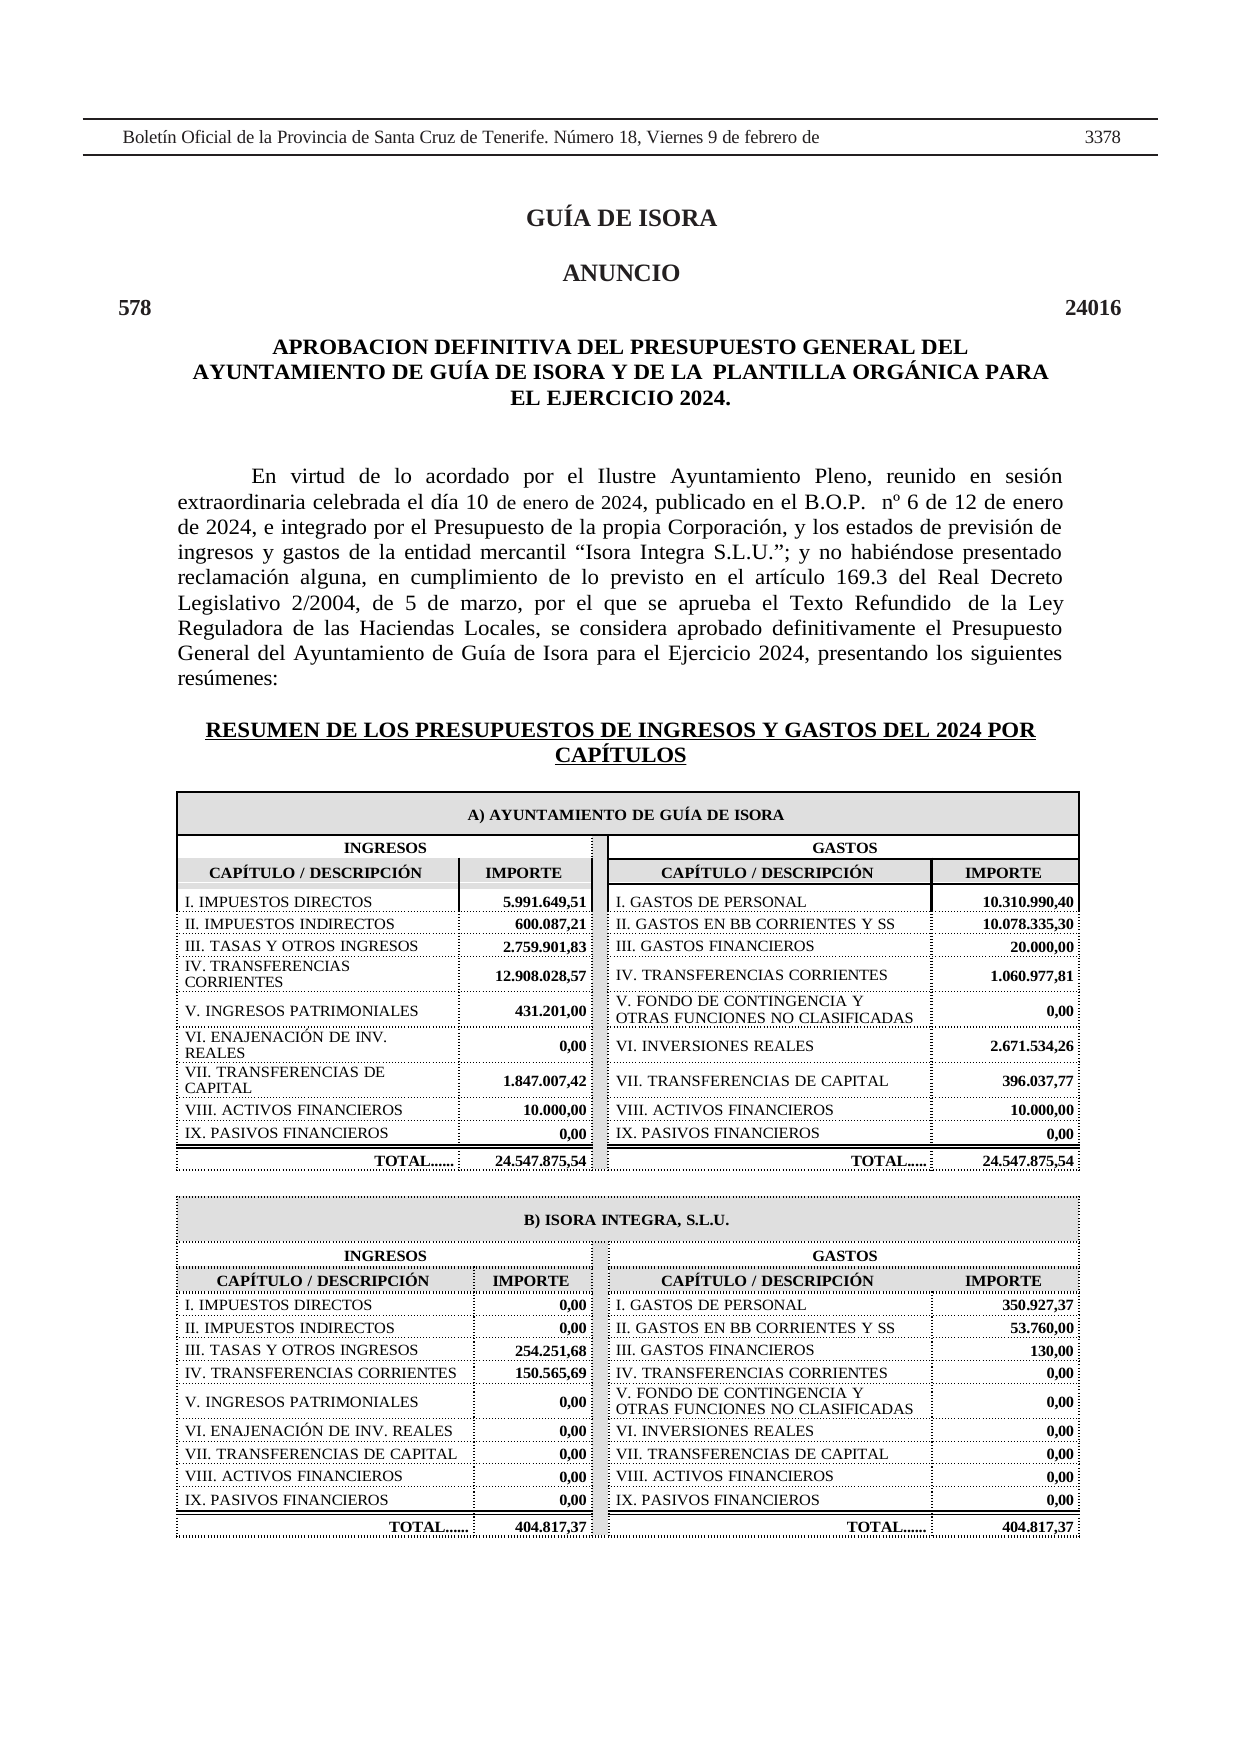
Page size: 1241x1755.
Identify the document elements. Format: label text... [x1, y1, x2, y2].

table_cell II. GASTOS EN BB CORRIENTES Y SS [608, 911, 931, 933]
table_cell IMPORTE [460, 864, 591, 882]
text RESUMEN DE LOS PRESUPUESTOS DE INGRESOS Y GASTOS DEL 2024 POR CAPÍTULOS [143, 717, 1098, 767]
text En virtud de lo acordado por el Ilustre Ayuntamiento Pleno, reunido en sesión extraordinaria celebrada el día 10 de enero de 2024, publicado en el B.O.P. nº 6 de 12 de enero de 2024, e integrado por el Presupuesto de la propia Corporación, y los estados de previsión de ingresos y gastos de la entidad mercantil “Isora Integra S.L.U.”; y no habiéndose presentado reclamación alguna, en cumplimiento de lo previsto en el artículo 169.3 del Real Decreto Legislativo 2/2004, de 5 de marzo, por el que se aprueba el Texto Refundido de la Ley Reguladora de las Haciendas Locales, se considera aprobado definitivamente el Presupuesto General del Ayuntamiento de Guía de Isora para el Ejercicio 2024, presentando los siguientes resúmenes: [177, 463, 1064, 690]
table_cell 1.847.007,42 [459, 1062, 592, 1097]
table_cell 20.000,00 [931, 933, 1079, 956]
table_cell VII. TRANSFERENCIAS DE CAPITAL [609, 1441, 932, 1463]
table_cell IX. PASIVOS FINANCIEROS [177, 1120, 459, 1144]
table_cell 150.565,69 [474, 1360, 592, 1382]
table_cell TOTAL...... [177, 1149, 459, 1169]
table_cell IX. PASIVOS FINANCIEROS [177, 1486, 474, 1510]
table_cell I. GASTOS DE PERSONAL [609, 1291, 932, 1315]
table_cell 10.000,00 [931, 1097, 1079, 1119]
table_cell 0,00 [474, 1383, 592, 1418]
table_cell 0,00 [932, 1486, 1079, 1510]
table_cell 404.817,37 [474, 1515, 592, 1535]
table_cell III. GASTOS FINANCIEROS [608, 933, 931, 956]
table_cell CAPÍTULO / DESCRIPCIÓN [178, 864, 458, 882]
table_cell 350.927,37 [932, 1291, 1079, 1315]
table_cell VIII. ACTIVOS FINANCIEROS [609, 1463, 932, 1486]
table_cell 0,00 [474, 1463, 592, 1486]
table_cell 0,00 [932, 1383, 1079, 1418]
table_cell 0,00 [932, 1441, 1079, 1463]
table_cell I. IMPUESTOS DIRECTOS [178, 889, 458, 911]
table_cell GASTOS [609, 836, 1078, 857]
table_cell IV. TRANSFERENCIAS CORRIENTES [609, 1360, 932, 1382]
table_cell V. INGRESOS PATRIMONIALES [177, 1383, 474, 1418]
table_cell V. FONDO DE CONTINGENCIA Y OTRAS FUNCIONES NO CLASIFICADAS [608, 991, 931, 1026]
table_cell TOTAL...... [177, 1515, 474, 1535]
table_cell CAPÍTULO / DESCRIPCIÓN [177, 1266, 474, 1291]
table_cell IV. TRANSFERENCIAS CORRIENTES [608, 956, 931, 991]
table_cell 0,00 [474, 1291, 592, 1315]
table_cell IMPORTE [933, 860, 1078, 882]
table_cell II. GASTOS EN BB CORRIENTES Y SS [609, 1315, 932, 1337]
table_cell 2.671.534,26 [931, 1026, 1079, 1062]
table_cell INGRESOS [178, 836, 592, 857]
table_cell 0,00 [932, 1463, 1079, 1486]
table_cell [592, 1241, 608, 1535]
table_cell [592, 836, 608, 1169]
table_cell VII. TRANSFERENCIAS DE CAPITAL [608, 1062, 931, 1097]
table_cell 0,00 [931, 991, 1079, 1026]
table_cell 130,00 [932, 1337, 1079, 1360]
table_cell VI. ENAJENACIÓN DE INV. REALES [177, 1418, 474, 1441]
table_cell 5.991.649,51 [460, 889, 591, 911]
table_cell 0,00 [474, 1315, 592, 1337]
table_cell VIII. ACTIVOS FINANCIEROS [177, 1097, 459, 1119]
table_cell VI. ENAJENACIÓN DE INV. REALES [177, 1026, 459, 1062]
table_cell III. TASAS Y OTROS INGRESOS [177, 933, 459, 956]
table_cell IV. TRANSFERENCIAS CORRIENTES [177, 1360, 474, 1382]
table_cell IMPORTE [474, 1266, 592, 1291]
table_cell 404.817,37 [932, 1515, 1079, 1535]
table_cell IX. PASIVOS FINANCIEROS [608, 1120, 931, 1144]
table_cell 10.078.335,30 [931, 911, 1079, 933]
table_cell 0,00 [474, 1441, 592, 1463]
table_cell 600.087,21 [459, 911, 592, 933]
table_cell I. IMPUESTOS DIRECTOS [177, 1291, 474, 1315]
table_cell III. GASTOS FINANCIEROS [609, 1337, 932, 1360]
table_cell INGRESOS [177, 1241, 592, 1266]
table_cell 0,00 [474, 1418, 592, 1441]
table_header A) AYUNTAMIENTO DE GUÍA DE ISORA [178, 793, 1078, 834]
table_cell GASTOS [609, 1241, 1079, 1266]
table_cell TOTAL...... [609, 1515, 932, 1535]
table_cell 2.759.901,83 [459, 933, 592, 956]
table_cell CAPÍTULO / DESCRIPCIÓN [609, 860, 930, 882]
table_cell II. IMPUESTOS INDIRECTOS [177, 1315, 474, 1337]
text GUÍA DE ISORA ANUNCIO [469, 183, 774, 292]
table_cell 12.908.028,57 [459, 956, 592, 991]
table_cell 24.547.875,54 [931, 1149, 1079, 1169]
table_cell IV. TRANSFERENCIAS CORRIENTES [177, 956, 459, 991]
table_cell VII. TRANSFERENCIAS DE CAPITAL [177, 1062, 459, 1097]
table_cell 24.547.875,54 [459, 1149, 592, 1169]
table_cell II. IMPUESTOS INDIRECTOS [177, 911, 459, 933]
table_cell 53.760,00 [932, 1315, 1079, 1337]
table_cell 0,00 [932, 1360, 1079, 1382]
table_cell III. TASAS Y OTROS INGRESOS [177, 1337, 474, 1360]
table_header B) ISORA INTEGRA, S.L.U. [177, 1196, 1079, 1241]
table_cell 1.060.977,81 [931, 956, 1079, 991]
table_cell VIII. ACTIVOS FINANCIEROS [608, 1097, 931, 1119]
table_cell 0,00 [474, 1486, 592, 1510]
table_cell VIII. ACTIVOS FINANCIEROS [177, 1463, 474, 1486]
table_cell 10.310.990,40 [933, 885, 1078, 911]
table_cell VI. INVERSIONES REALES [608, 1026, 931, 1062]
table_cell V. INGRESOS PATRIMONIALES [177, 991, 459, 1026]
table_cell VII. TRANSFERENCIAS DE CAPITAL [177, 1441, 474, 1463]
text 578 24016 [118, 294, 1123, 321]
table_cell V. FONDO DE CONTINGENCIA Y OTRAS FUNCIONES NO CLASIFICADAS [609, 1383, 932, 1418]
table_cell 431.201,00 [459, 991, 592, 1026]
table_cell 0,00 [459, 1026, 592, 1062]
table_cell 10.000,00 [459, 1097, 592, 1119]
table_cell 0,00 [931, 1120, 1079, 1144]
text APROBACION DEFINITIVA DEL PRESUPUESTO GENERAL DEL AYUNTAMIENTO DE GUÍA DE ISORA Y DE LA PLANTILLA ORGÁNICA PARA EL EJERCICIO 2024. [191, 334, 1050, 410]
table_cell I. GASTOS DE PERSONAL [609, 885, 930, 911]
table_cell TOTAL..... [608, 1149, 931, 1169]
table_cell CAPÍTULO / DESCRIPCIÓN IMPORTE [609, 1266, 1079, 1291]
table_cell 396.037,77 [931, 1062, 1079, 1097]
table_cell 0,00 [932, 1418, 1079, 1441]
table_cell 0,00 [459, 1120, 592, 1144]
table_cell IX. PASIVOS FINANCIEROS [609, 1486, 932, 1510]
table_cell 254.251,68 [474, 1337, 592, 1360]
table_cell VI. INVERSIONES REALES [609, 1418, 932, 1441]
